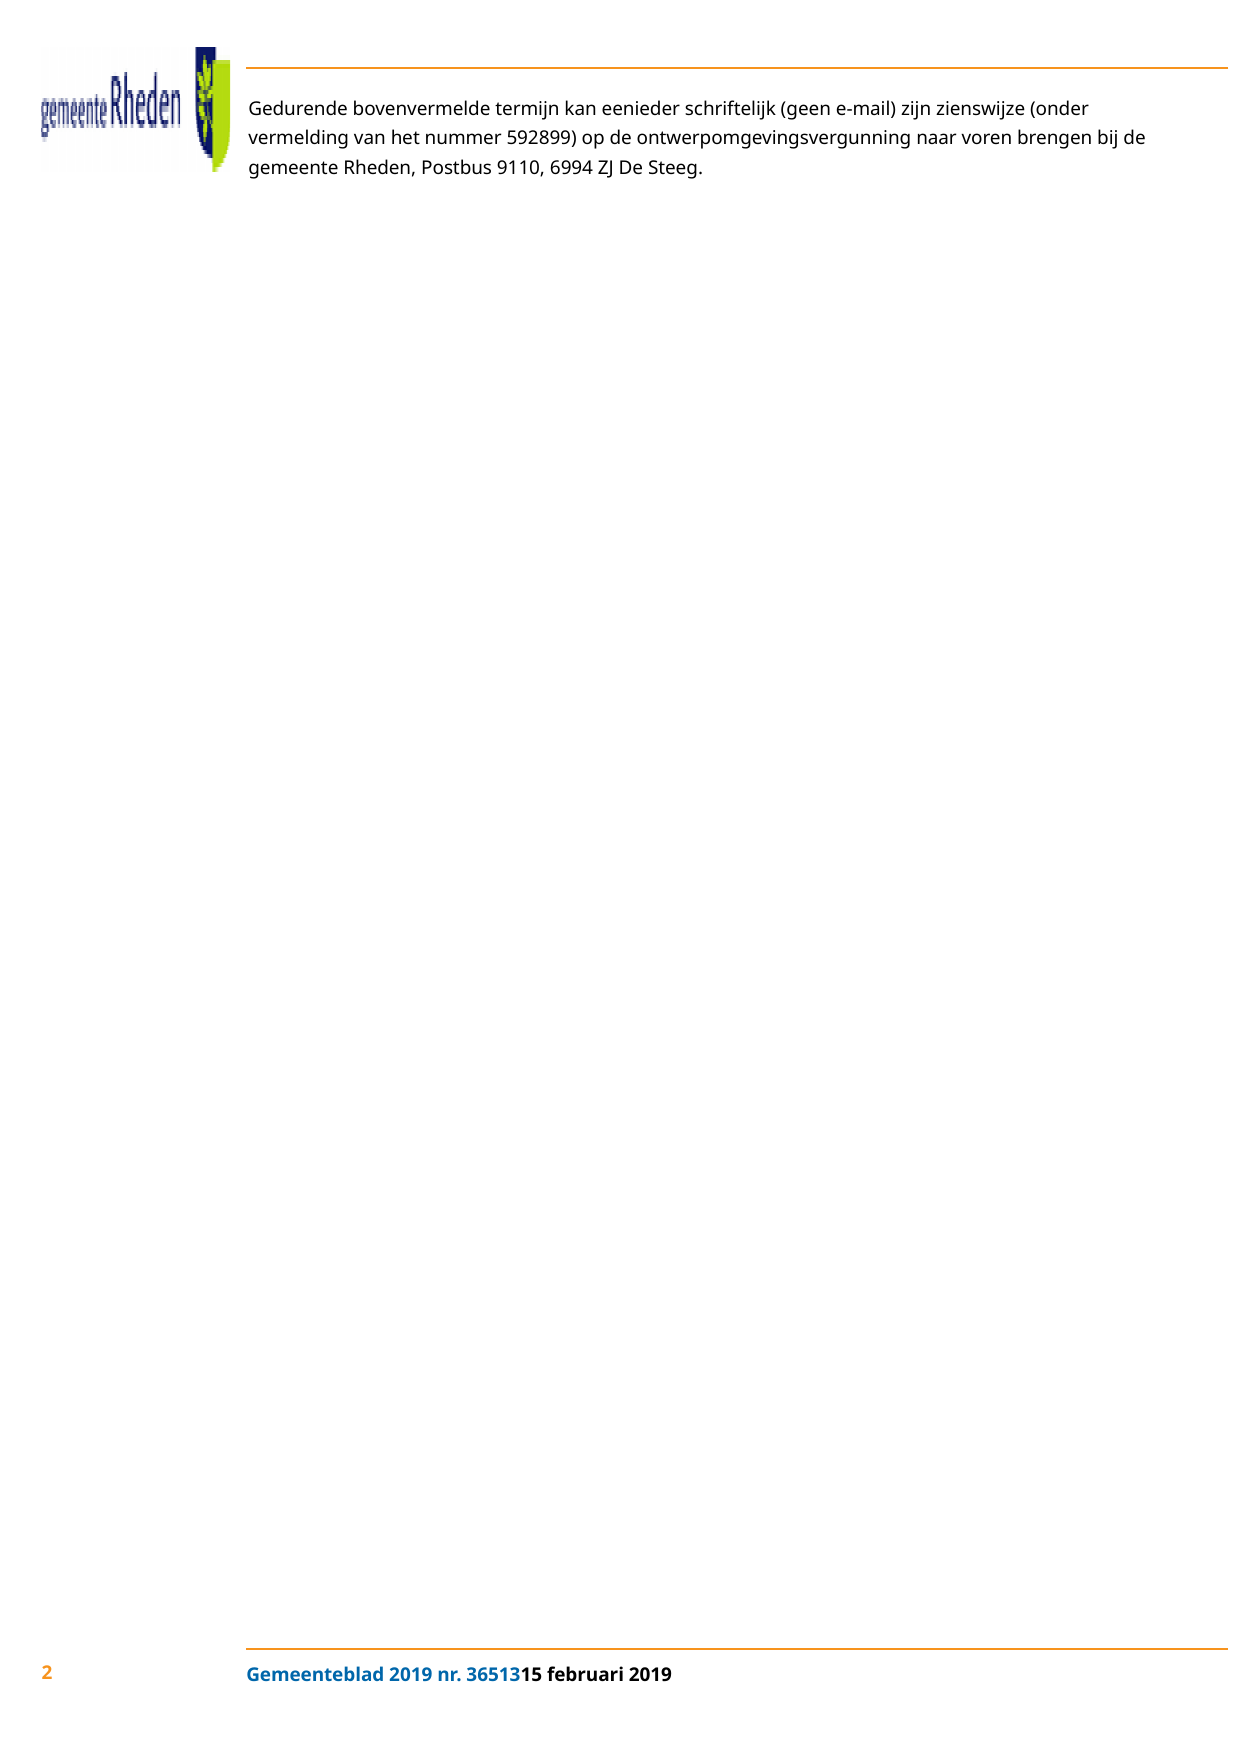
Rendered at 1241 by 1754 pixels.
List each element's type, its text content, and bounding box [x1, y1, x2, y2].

text Gedurende bovenvermelde termijn kan eenieder schriftelijk (geen e-mail) zijn zienswijze (onder vermelding van het nummer 592899) op de ontwerpomgevingsvergunning naar voren brengen bij de gemeente Rheden, Postbus 9110, 6994 ZJ De Steeg. [248, 95, 1152, 180]
picture [41, 47, 231, 172]
